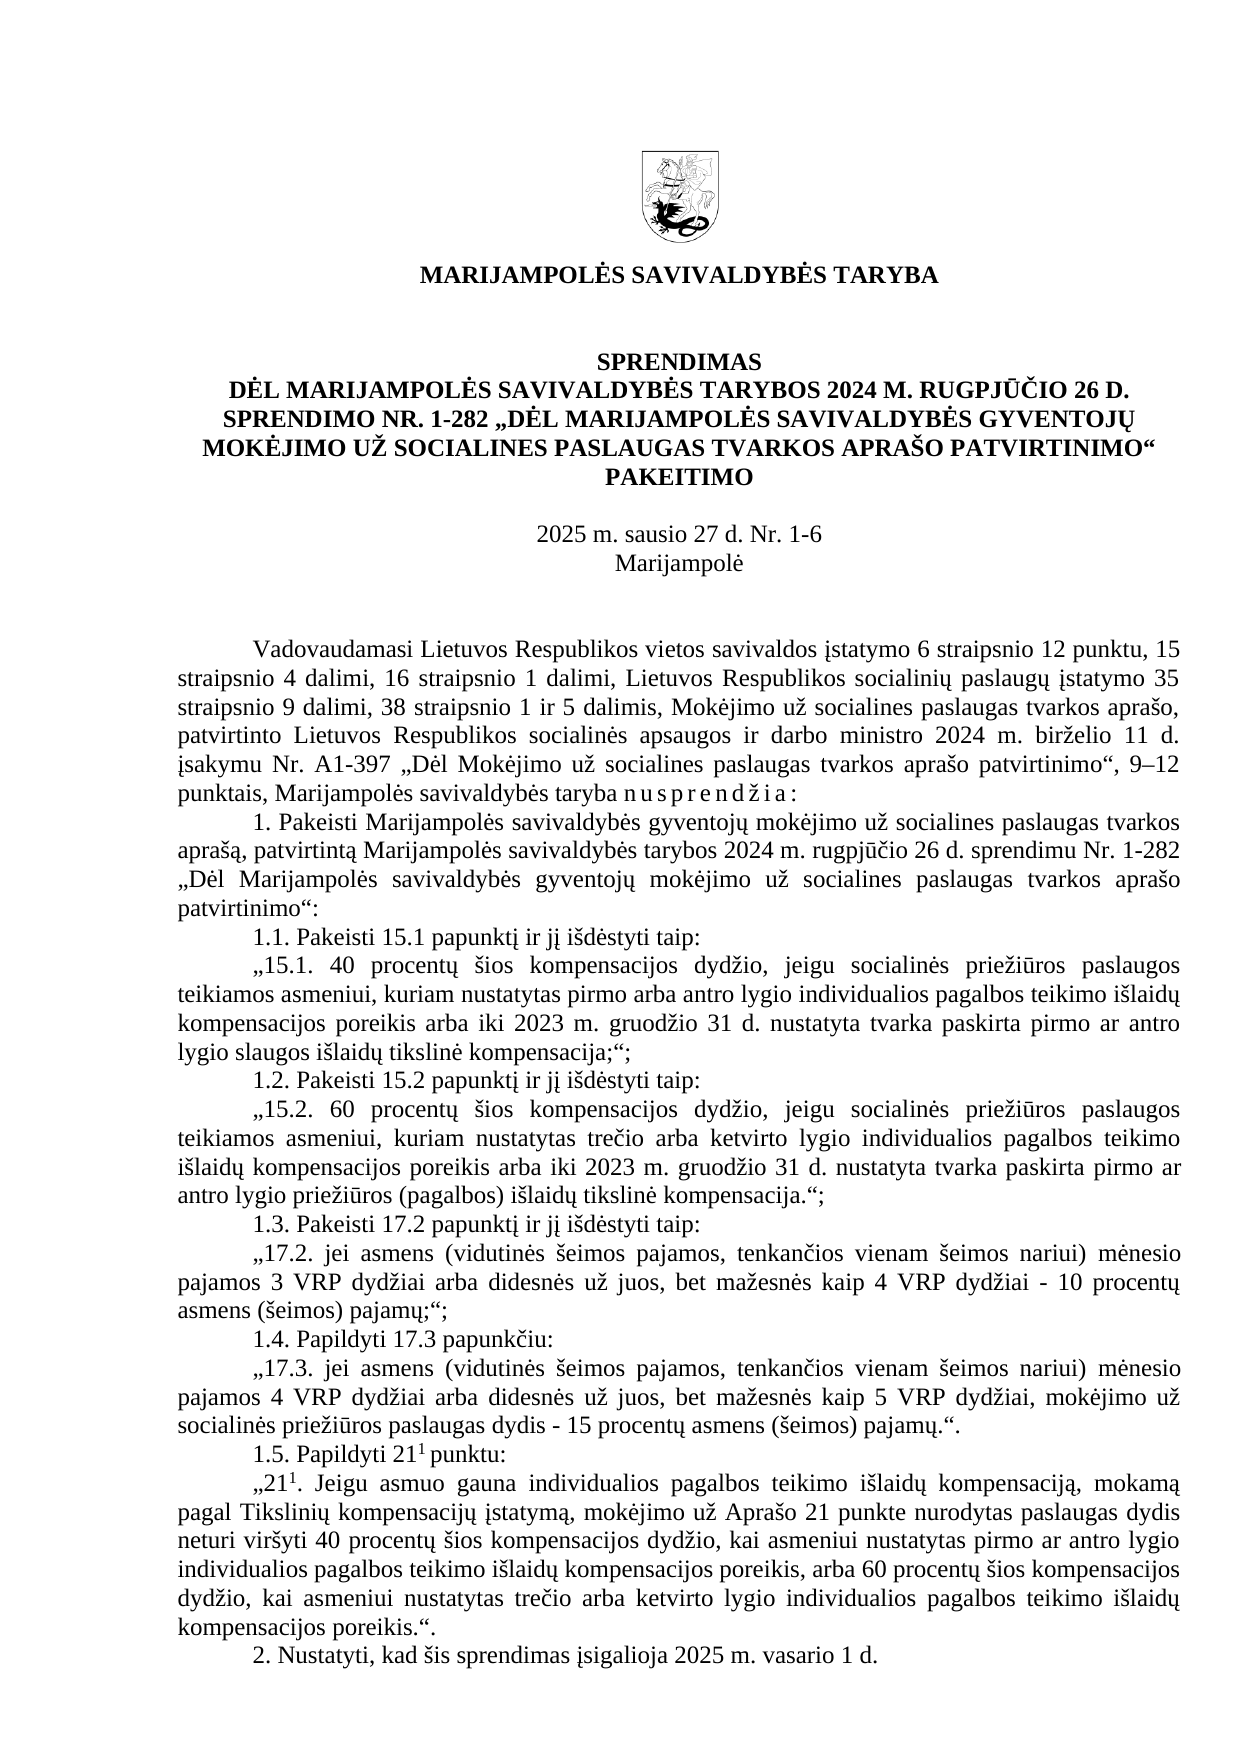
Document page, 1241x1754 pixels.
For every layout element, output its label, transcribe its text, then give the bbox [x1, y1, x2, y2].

text „17.3. jei asmens (vidutinės šeimos pajamos, tenkančios vienam šeimos nariui) mėnesio pajamos 4 VRP dydžiai arba didesnės už juos, bet mažesnės kaip 5 VRP dydžiai, mokėjimo už socialinės priežiūros paslaugas dydis - 15 procentų asmens (šeimos) pajamų.“. [177, 1353, 1181, 1439]
text 1. Pakeisti Marijampolės savivaldybės gyventojų mokėjimo už socialines paslaugas tvarkos aprašą, patvirtintą Marijampolės savivaldybės tarybos 2024 m. rugpjūčio 26 d. sprendimu Nr. 1-282 „Dėl Marijampolės savivaldybės gyventojų mokėjimo už socialines paslaugas tvarkos aprašo patvirtinimo“: [177, 807, 1181, 922]
text DĖL MARIJAMPOLĖS SAVIVALDYBĖS TARYBOS 2024 M. RUGPJŪČIO 26 D. SPRENDIMO NR. 1-282 „DĖL MARIJAMPOLĖS SAVIVALDYBĖS GYVENTOJŲ MOKĖJIMO UŽ SOCIALINES PASLAUGAS TVARKOS APRAŠO PATVIRTINIMO“ PAKEITIMO [177, 375, 1181, 490]
text 1.2. Pakeisti 15.2 papunktį ir jį išdėstyti taip: [177, 1065, 1181, 1094]
text „15.1. 40 procentų šios kompensacijos dydžio, jeigu socialinės priežiūros paslaugos teikiamos asmeniui, kuriam nustatytas pirmo arba antro lygio individualios pagalbos teikimo išlaidų kompensacijos poreikis arba iki 2023 m. gruodžio 31 d. nustatyta tvarka paskirta pirmo ar antro lygio slaugos išlaidų tikslinė kompensacija;“; [177, 950, 1181, 1065]
text Vadovaudamasi Lietuvos Respublikos vietos savivaldos įstatymo 6 straipsnio 12 punktu, 15 straipsnio 4 dalimi, 16 straipsnio 1 dalimi, Lietuvos Respublikos socialinių paslaugų įstatymo 35 straipsnio 9 dalimi, 38 straipsnio 1 ir 5 dalimis, Mokėjimo už socialines paslaugas tvarkos aprašo, patvirtinto Lietuvos Respublikos socialinės apsaugos ir darbo ministro 2024 m. birželio 11 d. įsakymu Nr. A1-397 „Dėl Mokėjimo už socialines paslaugas tvarkos aprašo patvirtinimo“, 9–12 punktais, Marijampolės savivaldybės taryba nusprendžia: [177, 634, 1181, 807]
text 1.4. Papildyti 17.3 papunkčiu: [177, 1324, 1181, 1353]
text Marijampolė [177, 548, 1181, 577]
text „15.2. 60 procentų šios kompensacijos dydžio, jeigu socialinės priežiūros paslaugos teikiamos asmeniui, kuriam nustatytas trečio arba ketvirto lygio individualios pagalbos teikimo išlaidų kompensacijos poreikis arba iki 2023 m. gruodžio 31 d. nustatyta tvarka paskirta pirmo ar antro lygio priežiūros (pagalbos) išlaidų tikslinė kompensacija.“; [177, 1094, 1181, 1209]
text SPRENDIMAS [177, 347, 1181, 375]
text „17.2. jei asmens (vidutinės šeimos pajamos, tenkančios vienam šeimos nariui) mėnesio pajamos 3 VRP dydžiai arba didesnės už juos, bet mažesnės kaip 4 VRP dydžiai - 10 procentų asmens (šeimos) pajamų;“; [177, 1238, 1181, 1324]
text 1.3. Pakeisti 17.2 papunktį ir jį išdėstyti taip: [177, 1209, 1181, 1238]
text 1.1. Pakeisti 15.1 papunktį ir jį išdėstyti taip: [177, 922, 1181, 950]
text „211. Jeigu asmuo gauna individualios pagalbos teikimo išlaidų kompensaciją, mokamą pagal Tikslinių kompensacijų įstatymą, mokėjimo už Aprašo 21 punkte nurodytas paslaugas dydis neturi viršyti 40 procentų šios kompensacijos dydžio, kai asmeniui nustatytas pirmo ar antro lygio individualios pagalbos teikimo išlaidų kompensacijos poreikis, arba 60 procentų šios kompensacijos dydžio, kai asmeniui nustatytas trečio arba ketvirto lygio individualios pagalbos teikimo išlaidų kompensacijos poreikis.“. [177, 1468, 1181, 1640]
text 1.5. Papildyti 211 punktu: [177, 1439, 1181, 1468]
text 2. Nustatyti, kad šis sprendimas įsigalioja 2025 m. vasario 1 d. [177, 1640, 1181, 1669]
text 2025 m. sausio 27 d. Nr. 1-6 [177, 519, 1181, 548]
text MARIJAMPOLĖS SAVIVALDYBĖS TARYBA [177, 260, 1181, 289]
